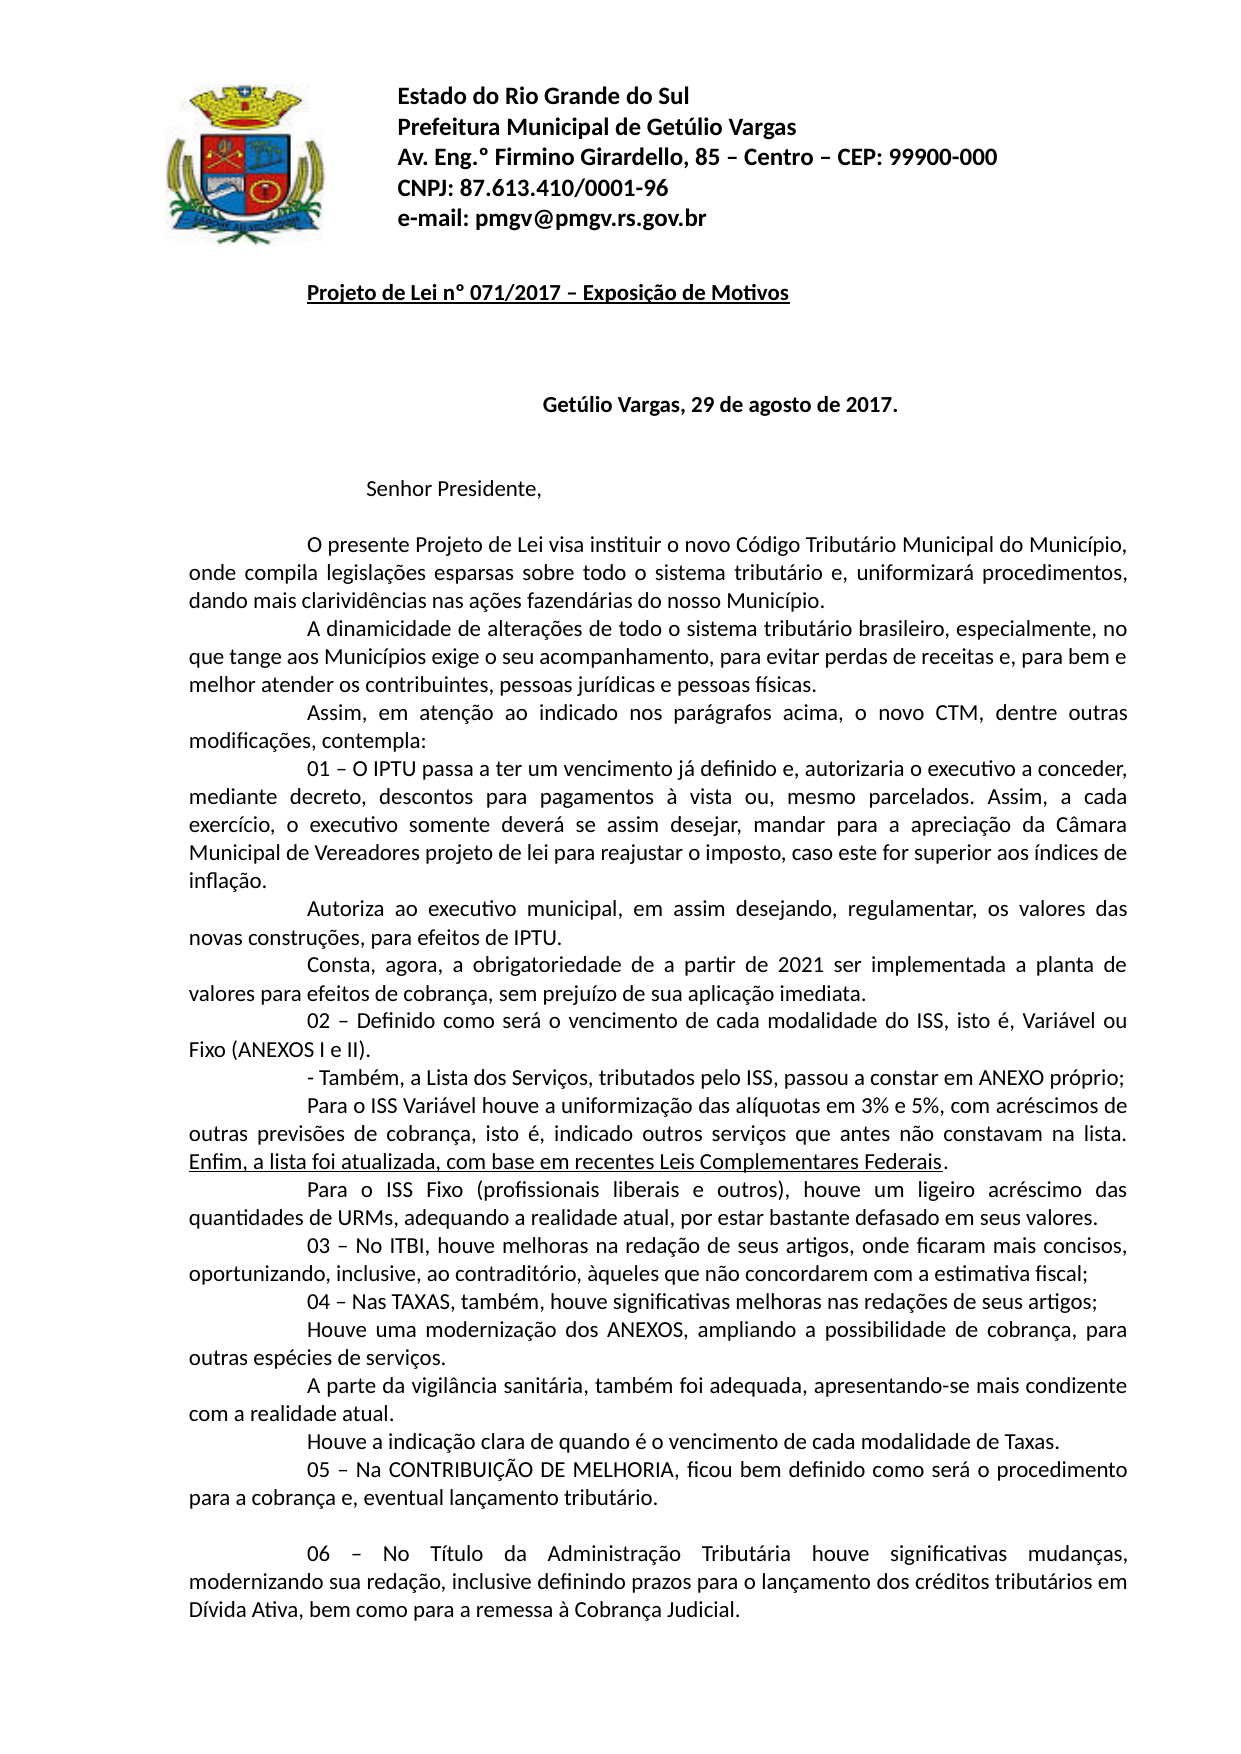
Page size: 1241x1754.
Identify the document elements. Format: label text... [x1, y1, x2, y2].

text Senhor Presidente, [189, 474, 1134, 502]
text Para o ISS Fixo (profissionais liberais e outros), houve um ligeiro acréscimo das quantidades de URMs, adequando a realidade atual, por estar bastante defasado em seus valores. [189, 1175, 1129, 1231]
text 05 – Na CONTRIBUIÇÃO DE MELHORIA, ficou bem definido como será o procedimento para a cobrança e, eventual lançamento tributário. [189, 1455, 1129, 1511]
text - Também, a Lista dos Serviços, tributados pelo ISS, passou a constar em ANEXO próprio; [189, 1063, 1129, 1091]
text 03 – No ITBI, houve melhoras na redação de seus artigos, onde ficaram mais concisos, oportunizando, inclusive, ao contraditório, àqueles que não concordarem com a estimativa fiscal; [189, 1231, 1129, 1287]
text Houve uma modernização dos ANEXOS, ampliando a possibilidade de cobrança, para outras espécies de serviços. [189, 1315, 1129, 1371]
text Assim, em atenção ao indicado nos parágrafos acima, o novo CTM, dentre outras modificações, contempla: [189, 698, 1129, 754]
text Para o ISS Variável houve a uniformização das alíquotas em 3% e 5%, com acréscimos de outras previsões de cobrança, isto é, indicado outros serviços que antes não constavam na lista. Enfim, a lista foi atualizada, com base em recentes Leis Complementares Federais. [189, 1091, 1129, 1175]
text Projeto de Lei nº 071/2017 – Exposição de Motivos [130, 278, 1134, 306]
text 01 – O IPTU passa a ter um vencimento já definido e, autorizaria o executivo a conceder, mediante decreto, descontos para pagamentos à vista ou, mesmo parcelados. Assim, a cada exercício, o executivo somente deverá se assim desejar, mandar para a apreciação da Câmara Municipal de Vereadores projeto de lei para reajustar o imposto, caso este for superior aos índices de inflação. [189, 754, 1129, 894]
text 04 – Nas TAXAS, também, houve significativas melhoras nas redações de seus artigos; [189, 1287, 1129, 1315]
text O presente Projeto de Lei visa instituir o novo Código Tributário Municipal do Município, onde compila legislações esparsas sobre todo o sistema tributário e, uniformizará procedimentos, dando mais clarividências nas ações fazendárias do nosso Município. [189, 530, 1129, 614]
text Getúlio Vargas, 29 de agosto de 2017. [130, 390, 1134, 418]
text 02 – Definido como será o vencimento de cada modalidade do ISS, isto é, Variável ou Fixo (ANEXOS I e II). [189, 1007, 1129, 1063]
text A dinamicidade de alterações de todo o sistema tributário brasileiro, especialmente, no que tange aos Municípios exige o seu acompanhamento, para evitar perdas de receitas e, para bem e melhor atender os contribuintes, pessoas jurídicas e pessoas físicas. [189, 614, 1129, 698]
text A parte da vigilância sanitária, também foi adequada, apresentando-se mais condizente com a realidade atual. [189, 1371, 1129, 1427]
text Houve a indicação clara de quando é o vencimento de cada modalidade de Taxas. [189, 1427, 1129, 1455]
text Consta, agora, a obrigatoriedade de a partir de 2021 ser implementada a planta de valores para efeitos de cobrança, sem prejuízo de sua aplicação imediata. [189, 951, 1129, 1007]
picture [165, 84, 327, 246]
text 06 – No Título da Administração Tributária houve significativas mudanças, modernizando sua redação, inclusive definindo prazos para o lançamento dos créditos tributários em Dívida Ativa, bem como para a remessa à Cobrança Judicial. [189, 1539, 1129, 1623]
text Autoriza ao executivo municipal, em assim desejando, regulamentar, os valores das novas construções, para efeitos de IPTU. [189, 894, 1129, 951]
